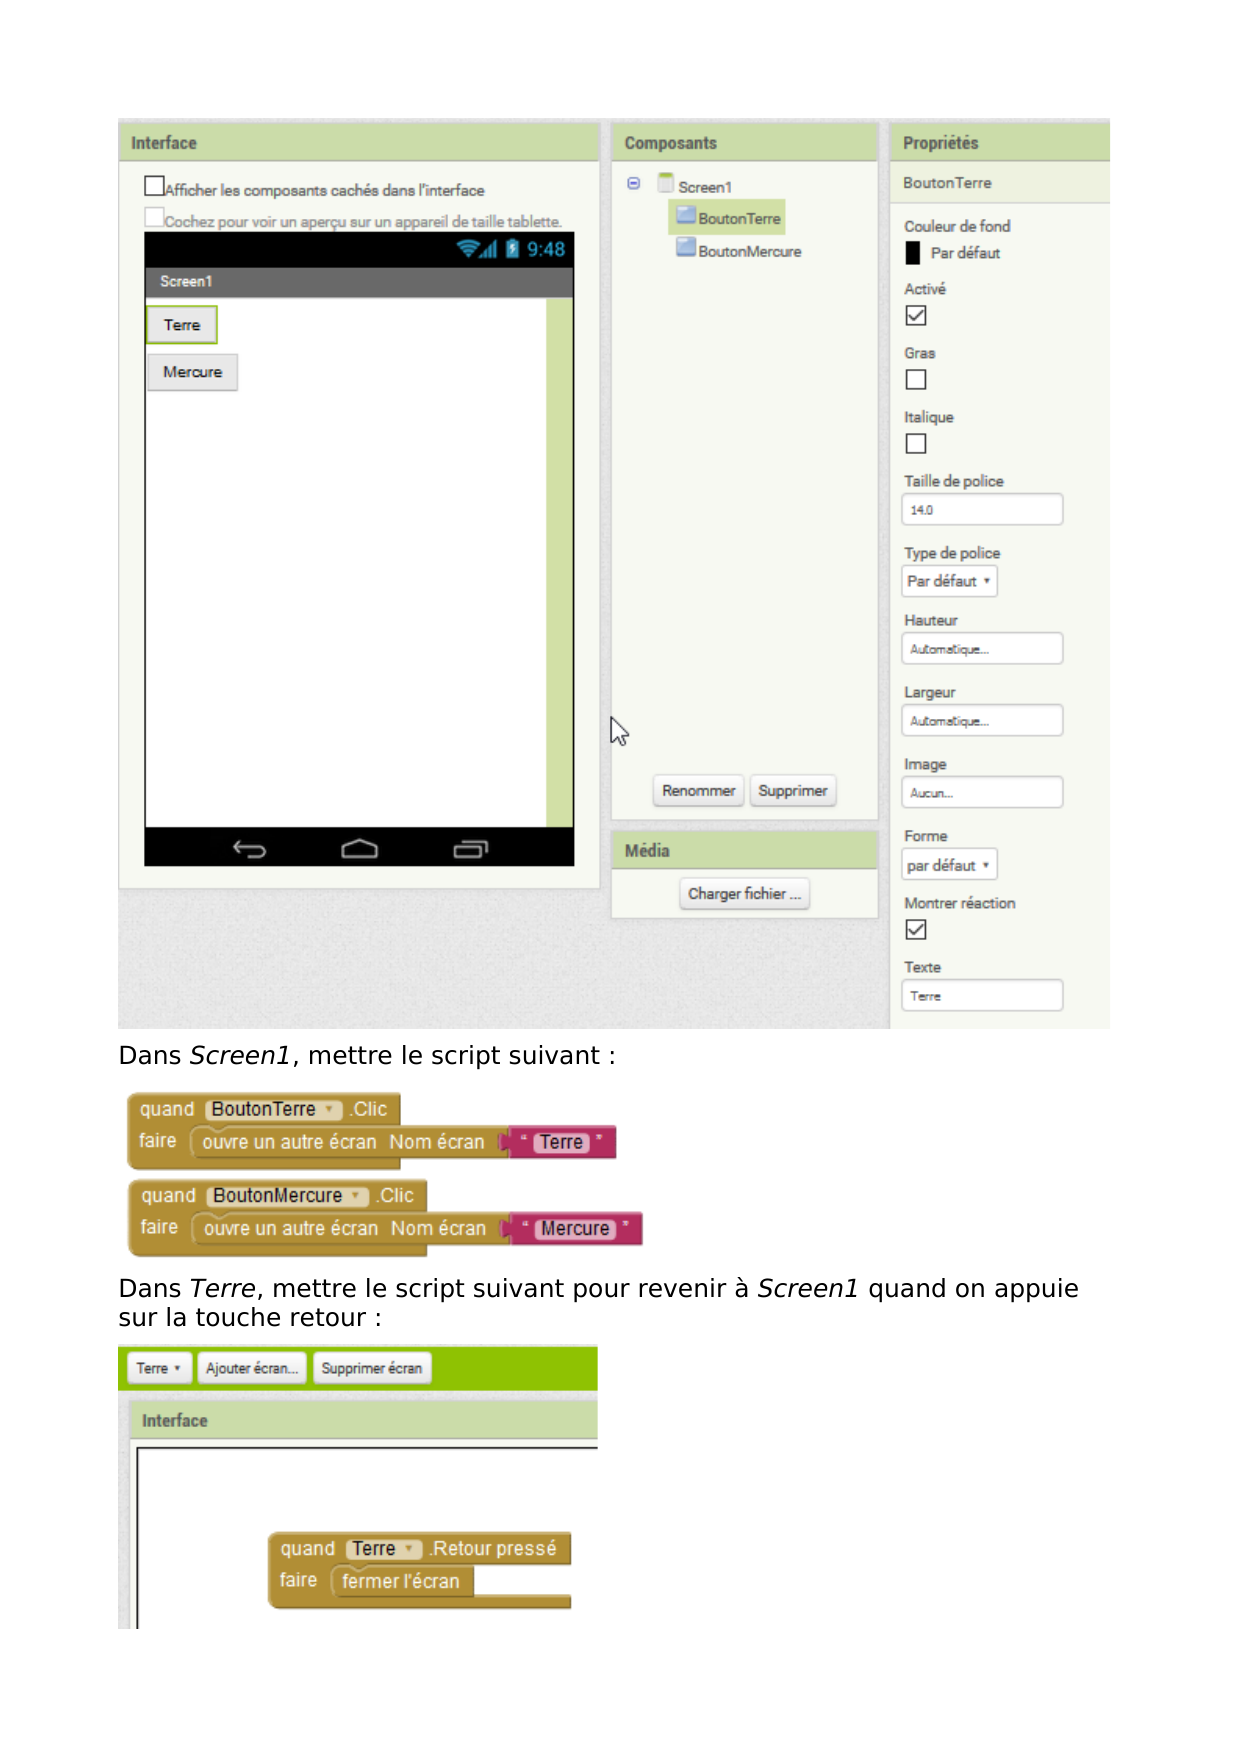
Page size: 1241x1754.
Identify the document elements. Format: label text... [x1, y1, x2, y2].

text Dans Screen1, mettre le script suivant : [118, 1042, 1122, 1071]
picture [118, 1344, 598, 1629]
picture [118, 1083, 651, 1262]
picture [118, 118, 1111, 1029]
text Dans Terre, mettre le script suivant pour revenir à Screen1 quand on appuie sur la touche retour : [118, 1274, 1122, 1332]
